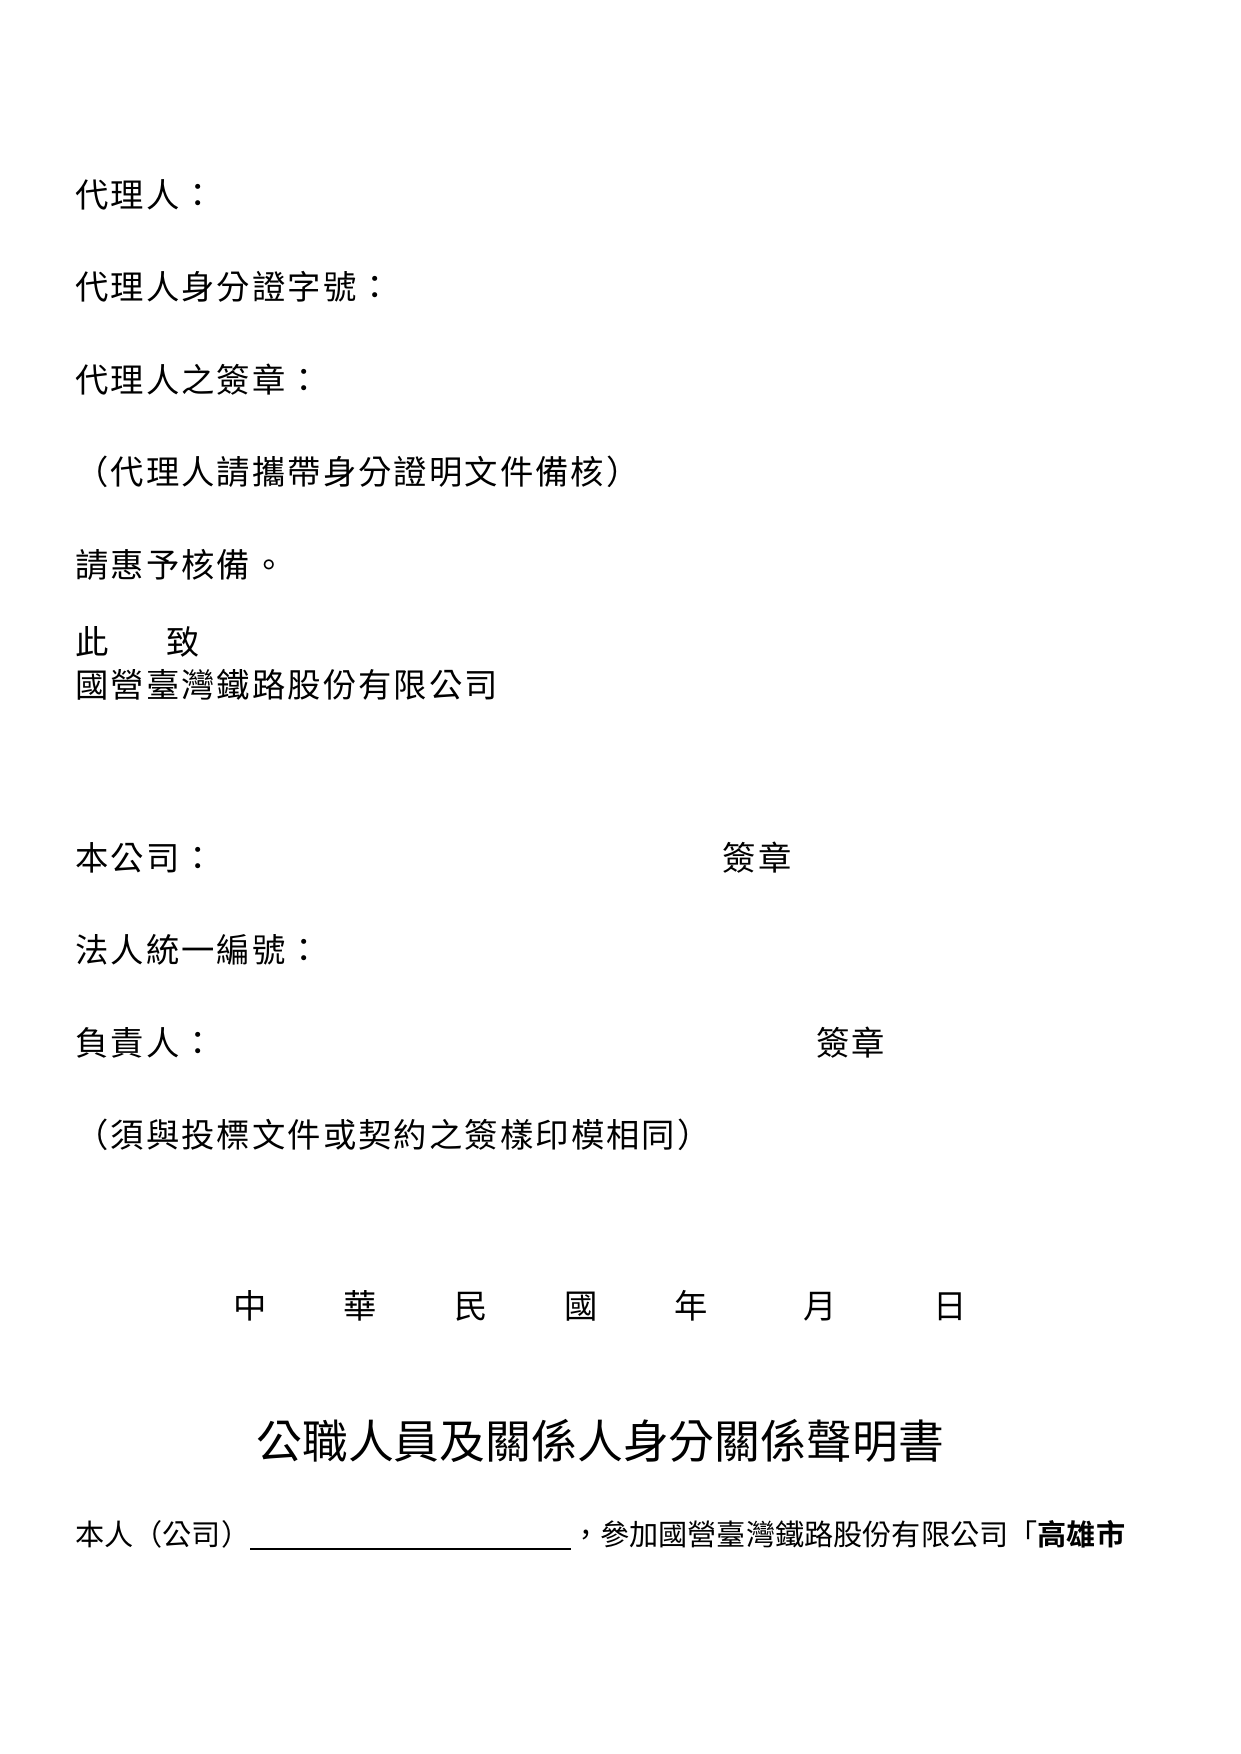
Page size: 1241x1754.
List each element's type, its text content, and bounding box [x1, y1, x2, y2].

text 中 華 民 國 年 月 日 [75, 1262, 1125, 1328]
text 代理人： [75, 151, 1051, 213]
text 代理人之簽章： [75, 336, 1051, 398]
text （須與投標文件或契約之簽樣印模相同） [75, 1092, 1000, 1154]
text 請惠予核備。 [75, 521, 1000, 583]
text 法人統一編號： [75, 907, 1000, 969]
text 負責人： 簽章 [75, 999, 1000, 1062]
text 此 致 [75, 598, 1000, 661]
text 公職人員及關係人身分關係聲明書 [75, 1366, 1125, 1491]
text （代理人請攜帶身分證明文件備核） [75, 428, 1051, 491]
text 代理人身分證字號： [75, 243, 1051, 306]
text 本公司： 簽章 [75, 814, 1000, 877]
text 本人（公司） ，參加國營臺灣鐵路股份有限公司「高雄市 [75, 1491, 1125, 1553]
text 國營臺灣鐵路股份有限公司 [75, 661, 1073, 707]
